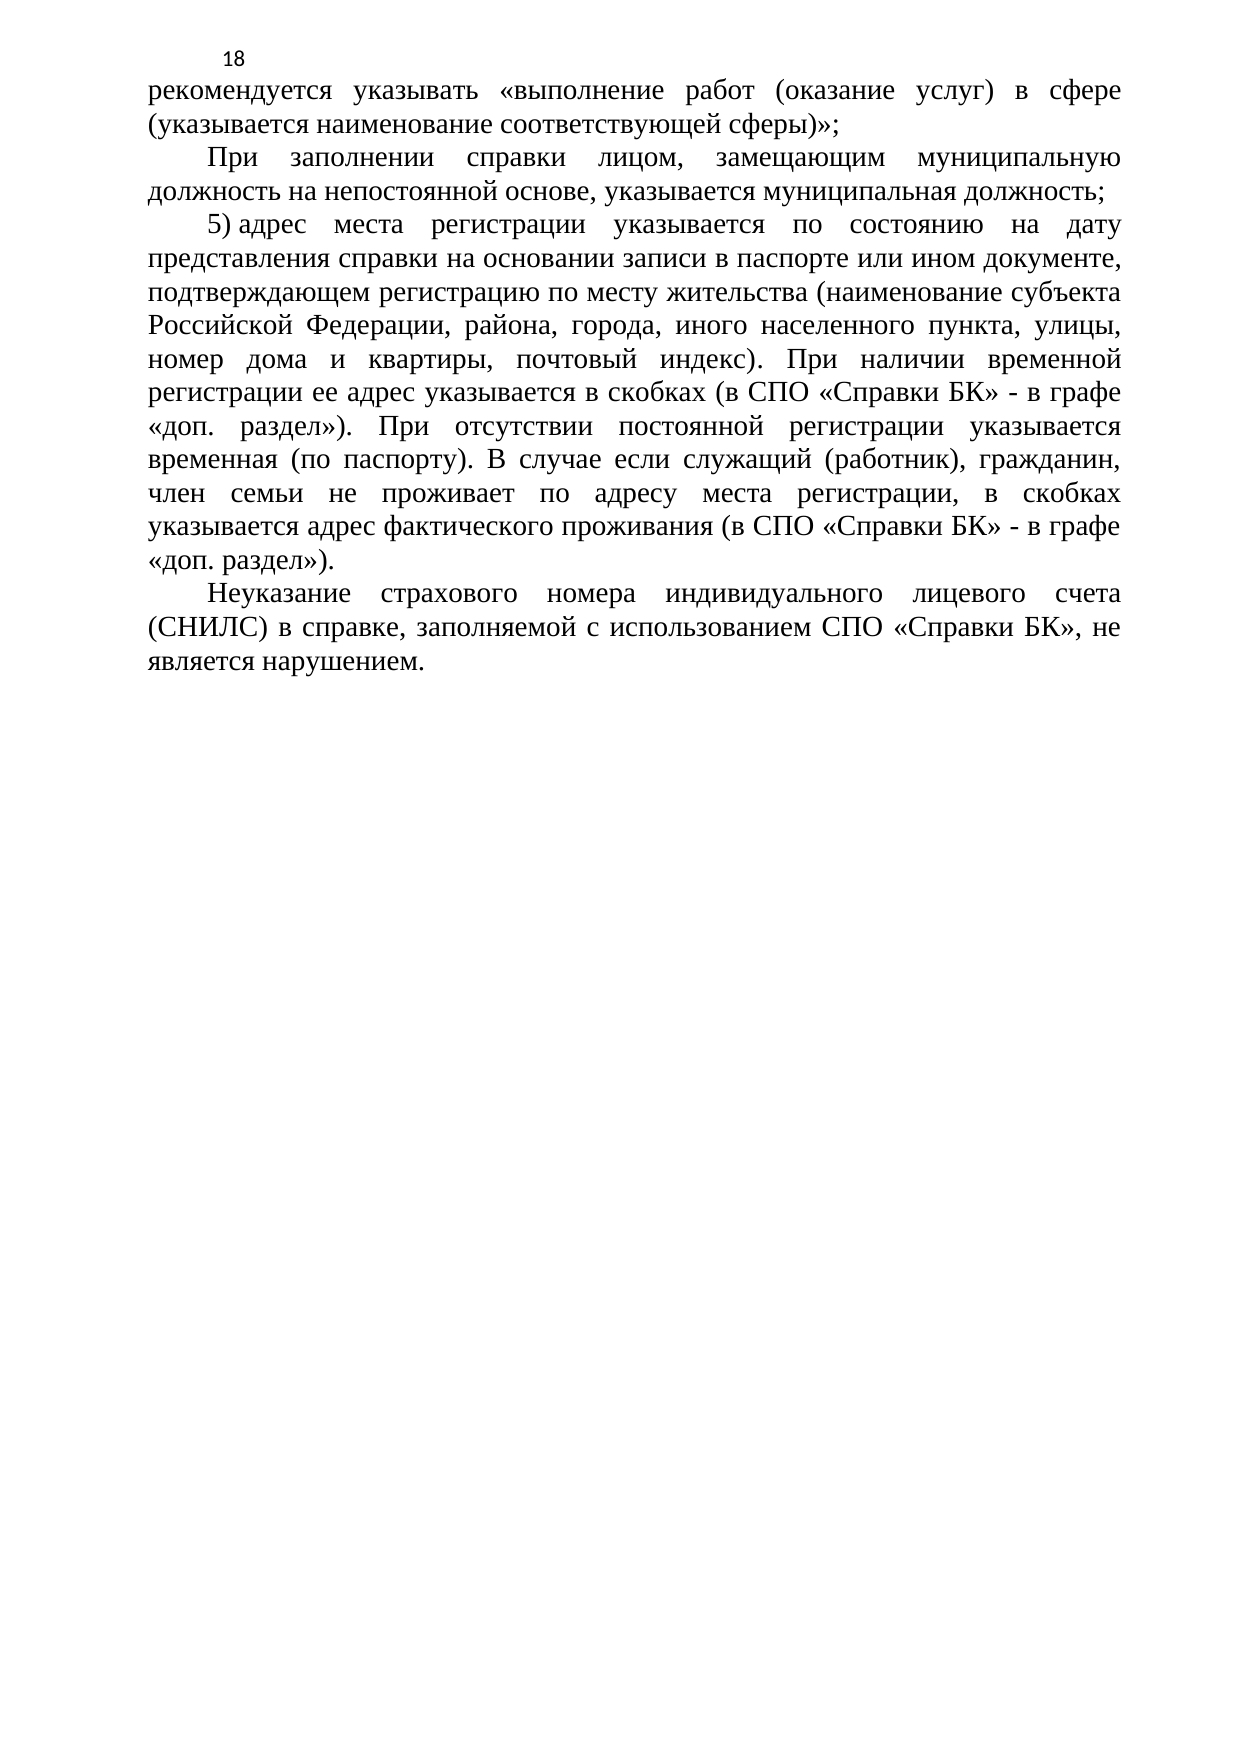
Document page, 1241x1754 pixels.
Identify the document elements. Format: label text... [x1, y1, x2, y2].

text 5) адрес места регистрации указывается по состоянию на дату представления справки на основании записи в паспорте или ином документе, подтверждающем регистрацию по месту жительства (наименование субъекта Российской Федерации, района, города, иного населенного пункта, улицы, номер дома и квартиры, почтовый индекс). При наличии временной регистрации ее адрес указывается в скобках (в СПО «Справки БК» - в графе «доп. раздел»). При отсутствии постоянной регистрации указывается временная (по паспорту). В случае если служащий (работник), гражданин, член семьи не проживает по адресу места регистрации, в скобках указывается адрес фактического проживания (в СПО «Справки БК» - в графе «доп. раздел»). [148, 207, 1122, 576]
text Неуказание страхового номера индивидуального лицевого счета (СНИЛС) в справке, заполняемой с использованием СПО «Справки БК», не является нарушением. [148, 576, 1122, 676]
text При заполнении справки лицом, замещающим муниципальную должность на непостоянной основе, указывается муниципальная должность; [148, 139, 1122, 207]
text рекомендуется указывать «выполнение работ (оказание услуг) в сфере (указывается наименование соответствующей сферы)»; [148, 72, 1122, 139]
